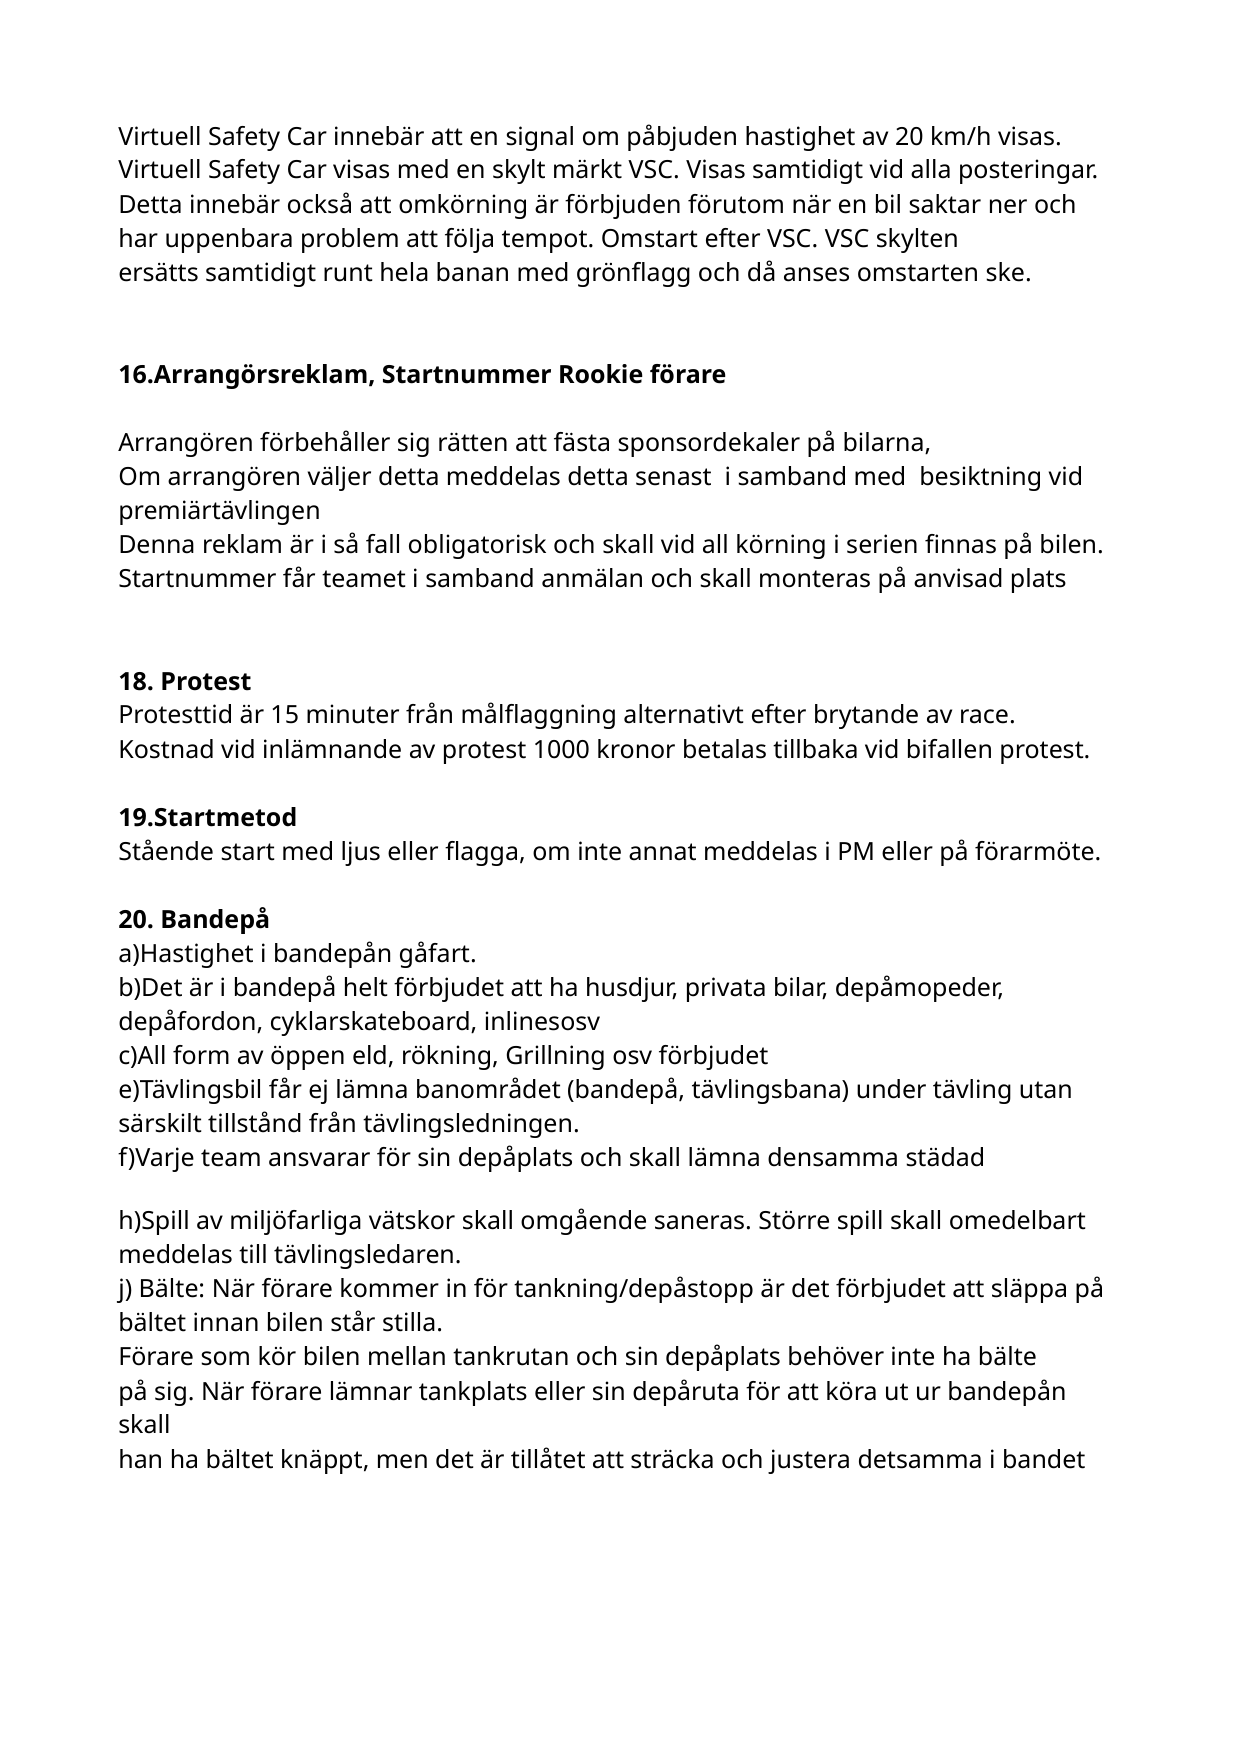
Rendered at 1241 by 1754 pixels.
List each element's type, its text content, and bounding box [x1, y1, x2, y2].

text b)Det är i bandepå helt förbjudet att ha husdjur, privata bilar, depåmopeder, depåfordon, cyklarskateboard, inlinesosv [118, 970, 1122, 1038]
text j) Bälte: När förare kommer in för tankning/depåstopp är det förbjudet att släppa på bältet innan bilen står stilla. [118, 1271, 1122, 1339]
text Protesttid är 15 minuter från målflaggning alternativt efter brytande av race. [118, 697, 1122, 731]
text 20. Bandepå [118, 902, 1122, 936]
text f)Varje team ansvarar för sin depåplats och skall lämna densamma städad [118, 1140, 1122, 1174]
text h)Spill av miljöfarliga vätskor skall omgående saneras. Större spill skall omedelbart meddelas till tävlingsledaren. [118, 1203, 1122, 1271]
text Förare som kör bilen mellan tankrutan och sin depåplats behöver inte ha bälte [118, 1339, 1122, 1373]
text Kostnad vid inlämnande av protest 1000 kronor betalas tillbaka vid bifallen protest. [118, 731, 1122, 765]
text Denna reklam är i så fall obligatorisk och skall vid all körning i serien finnas på bilen. [118, 527, 1122, 561]
text Stående start med ljus eller flagga, om inte annat meddelas i PM eller på förarmöte. [118, 833, 1122, 867]
text e)Tävlingsbil får ej lämna banområdet (bandepå, tävlingsbana) under tävling utan särskilt tillstånd från tävlingsledningen. [118, 1072, 1122, 1140]
text Virtuell Safety Car visas med en skylt märkt VSC. Visas samtidigt vid alla posteringar. Detta innebär också att omkörning är förbjuden förutom när en bil saktar ner och har uppenbara problem att följa tempot. Omstart efter VSC. VSC skylten [118, 152, 1122, 254]
text Startnummer får teamet i samband anmälan och skall monteras på anvisad plats [118, 561, 1122, 595]
text 18. Protest [118, 663, 1122, 697]
text a)Hastighet i bandepån gåfart. [118, 936, 1122, 970]
text han ha bältet knäppt, men det är tillåtet att sträcka och justera detsamma i bandet [118, 1441, 1122, 1475]
text Om arrangören väljer detta meddelas detta senast i samband med besiktning vid premiärtävlingen [118, 459, 1122, 527]
text 16.Arrangörsreklam, Startnummer Rookie förare [118, 357, 1122, 391]
text ersätts samtidigt runt hela banan med grönflagg och då anses omstarten ske. [118, 254, 1122, 288]
text Arrangören förbehåller sig rätten att fästa sponsordekaler på bilarna, [118, 425, 1122, 459]
text 19.Startmetod [118, 799, 1122, 833]
text på sig. När förare lämnar tankplats eller sin depåruta för att köra ut ur bandepån skall [118, 1373, 1122, 1441]
text Virtuell Safety Car innebär att en signal om påbjuden hastighet av 20 km/h visas. [118, 118, 1122, 152]
text c)All form av öppen eld, rökning, Grillning osv förbjudet [118, 1038, 1122, 1072]
